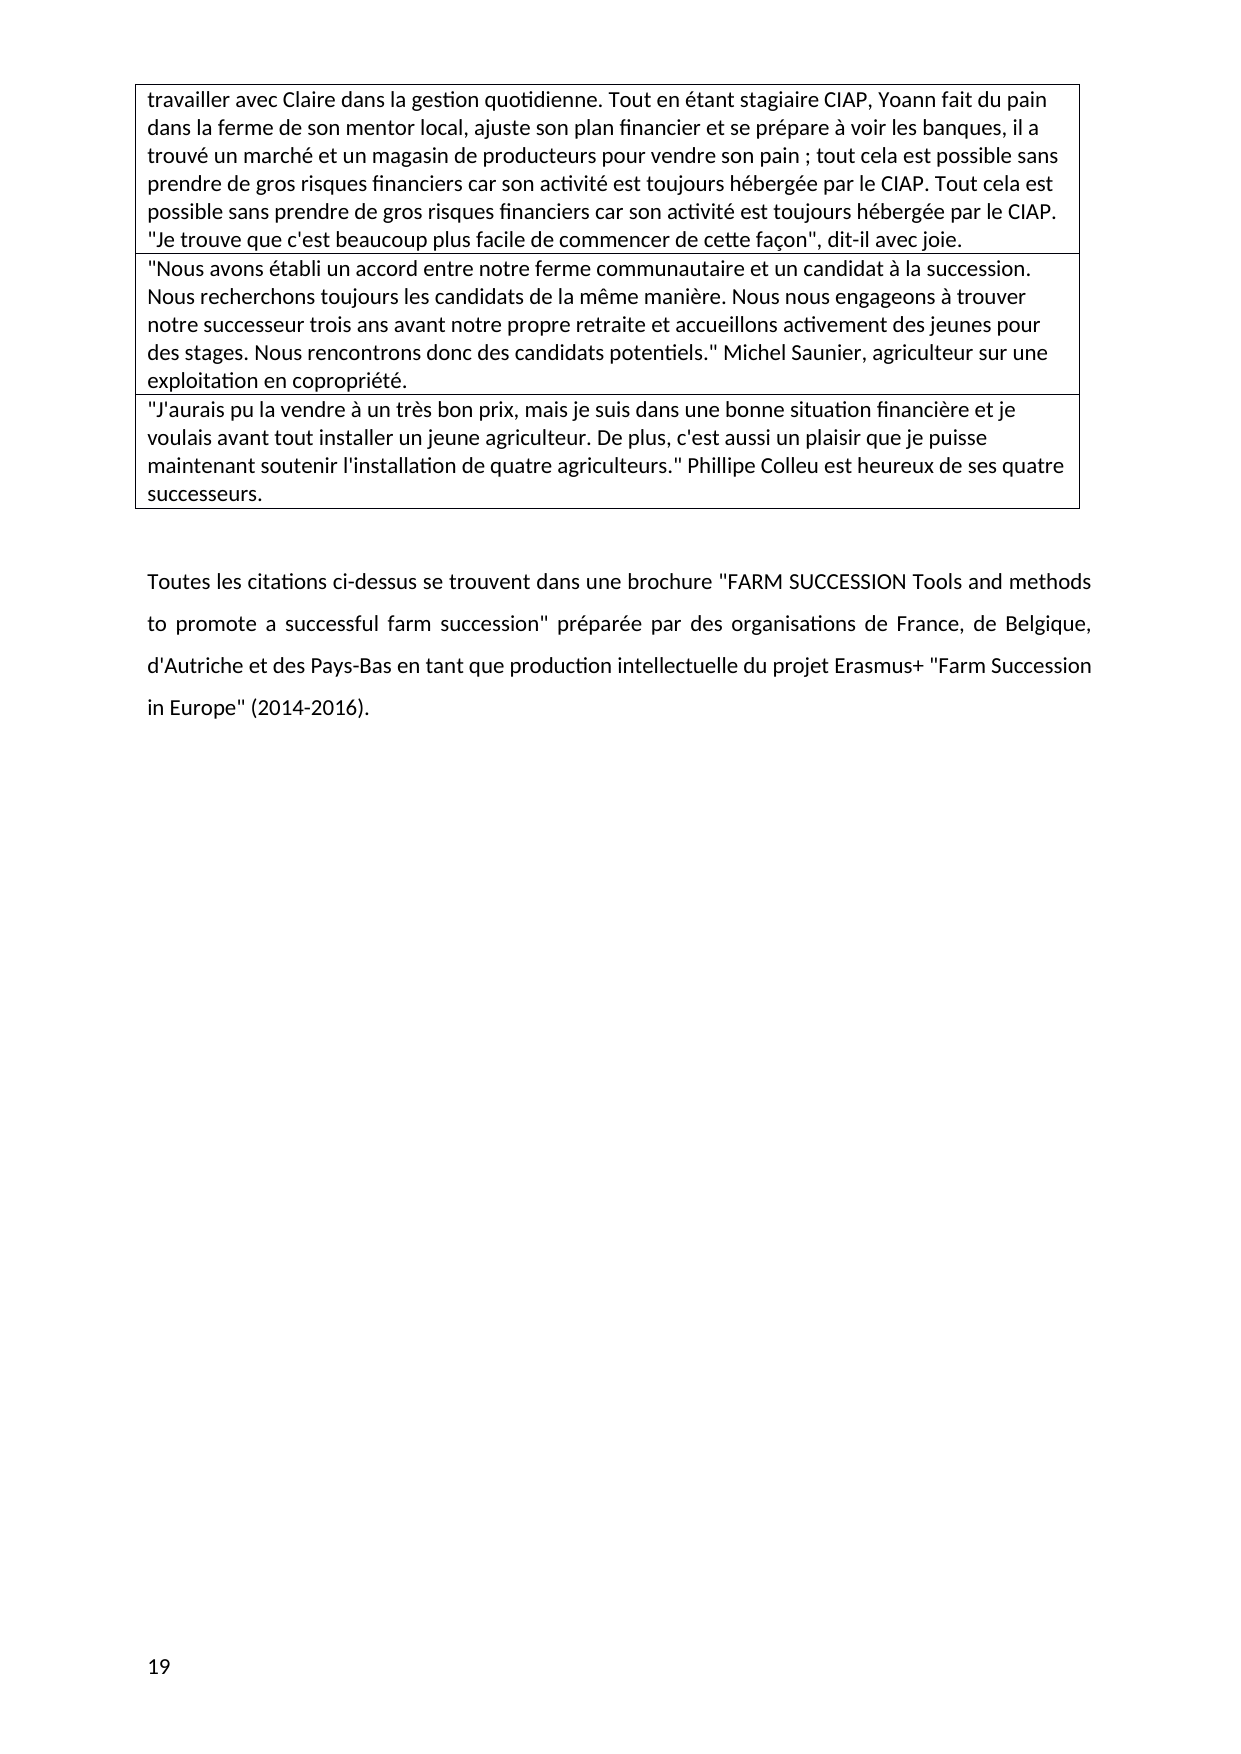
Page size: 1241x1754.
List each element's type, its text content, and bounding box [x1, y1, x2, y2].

table_cell "Nous avons établi un accord entre notre ferme communautaire et un candidat à la succession. Nous recherchons toujours les candidats de la même manière. Nous nous engageons à trouver notre successeur trois ans avant notre propre retraite et accueillons activement des jeunes pour des stages. Nous rencontrons donc des candidats potentiels." Michel Saunier, agriculteur sur une exploitation en copropriété. [136, 254, 1079, 394]
table_cell "J'aurais pu la vendre à un très bon prix, mais je suis dans une bonne situation financière et je voulais avant tout installer un jeune agriculteur. De plus, c'est aussi un plaisir que je puisse maintenant soutenir l'installation de quatre agriculteurs." Phillipe Colleu est heureux de ses quatre successeurs. [136, 395, 1079, 507]
text Toutes les citations ci-dessus se trouvent dans une brochure "FARM SUCCESSION Tools and methods to promote a successful farm succession" préparée par des organisations de France, de Belgique, d'Autriche et des Pays-Bas en tant que production intellectuelle du projet Erasmus+ "Farm Succession in Europe" (2014-2016). [147, 567, 1093, 721]
table_cell travailler avec Claire dans la gestion quotidienne. Tout en étant stagiaire CIAP, Yoann fait du pain dans la ferme de son mentor local, ajuste son plan financier et se prépare à voir les banques, il a trouvé un marché et un magasin de producteurs pour vendre son pain ; tout cela est possible sans prendre de gros risques financiers car son activité est toujours hébergée par le CIAP. Tout cela est possible sans prendre de gros risques financiers car son activité est toujours hébergée par le CIAP. "Je trouve que c'est beaucoup plus facile de commencer de cette façon", dit-il avec joie. [136, 85, 1079, 253]
